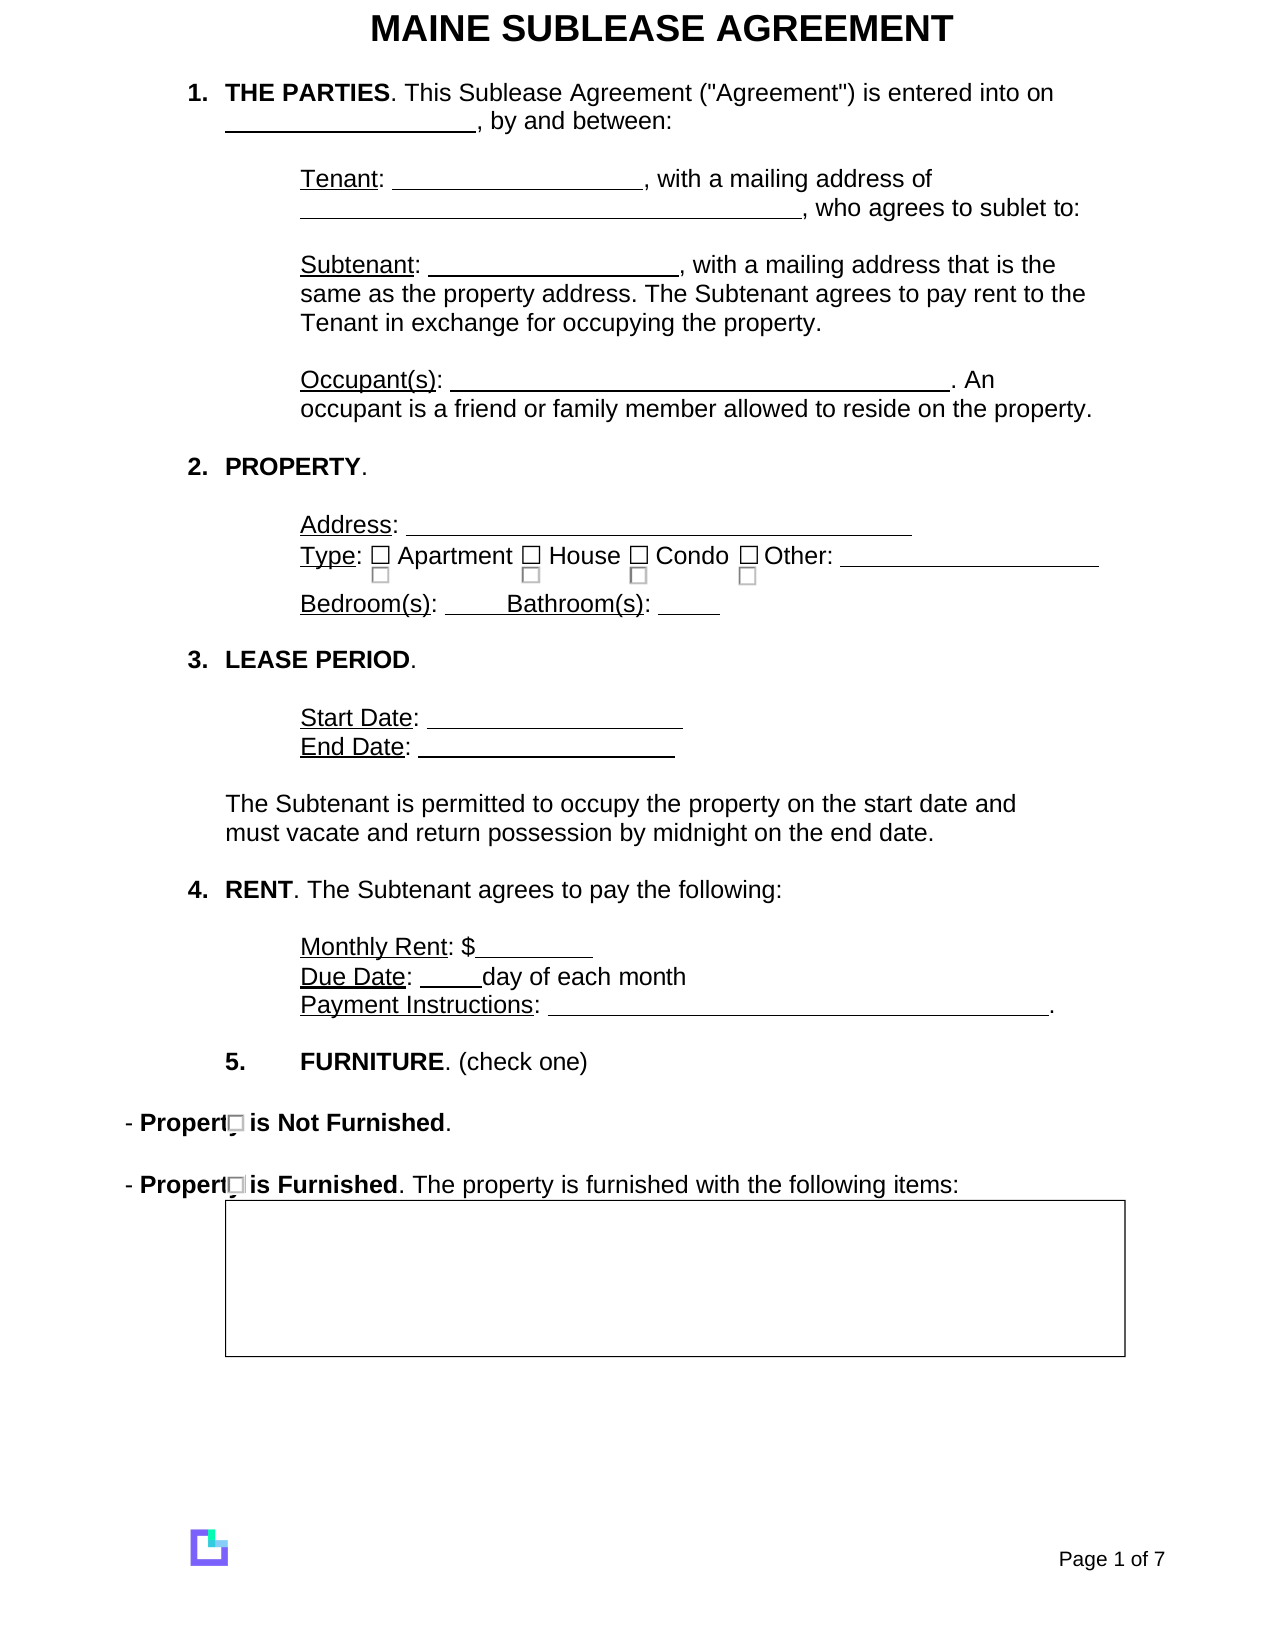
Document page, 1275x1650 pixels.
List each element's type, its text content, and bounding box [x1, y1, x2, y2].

subtitle LEASE PERIOD. [187, 645, 1144, 674]
text ☐ [738, 537, 759, 571]
text ☐ [628, 537, 649, 564]
list Property is Furnished. The property is furnished with the following items: [247, 1170, 1144, 1199]
text Start Date: End Date: [300, 703, 683, 760]
text , by and between: [225, 107, 1144, 136]
list FURNITURE. (check one) [225, 1047, 1144, 1076]
list THE PARTIES. This Sublease Agreement ("Agreement") is entered into on [187, 78, 1144, 107]
list ☐ [225, 1105, 247, 1138]
text Subtenant: , with a mailing address that is the same as the property address. The Subtenant agrees to pay rent to the Tenant in exchange for occupying the property. [300, 250, 1124, 337]
text ☐ [520, 537, 541, 564]
list Property is Furnished. The property is furnished with the following items: [124, 1170, 225, 1199]
text Payment Instructions: . [300, 990, 1144, 1019]
list ☐ [225, 1167, 247, 1199]
subtitle Property is Not Furnished. [124, 1108, 225, 1137]
subtitle PROPERTY. [187, 452, 1144, 481]
text The Subtenant is permitted to occupy the property on the start date and must vacate and return possession by midnight on the end date. [225, 789, 1077, 846]
text Type: Apartment House Condo Other: Bedroom(s): Bathroom(s): [300, 541, 1099, 617]
text Occupant(s): . An occupant is a friend or family member allowed to reside on the property. [300, 366, 1103, 423]
text ☐ [369, 537, 391, 564]
text Due Date: day of each month [300, 967, 1144, 989]
text , who agrees to sublet to: [300, 193, 1144, 222]
title MAINE SUBLEASE AGREEMENT [180, 6, 1144, 49]
text Address: [300, 510, 1144, 539]
text Tenant: , with a mailing address of [300, 164, 1144, 193]
subtitle Property is Not Furnished. [247, 1108, 1144, 1137]
list RENT. The Subtenant agrees to pay the following: Monthly Rent: $ [188, 852, 783, 967]
